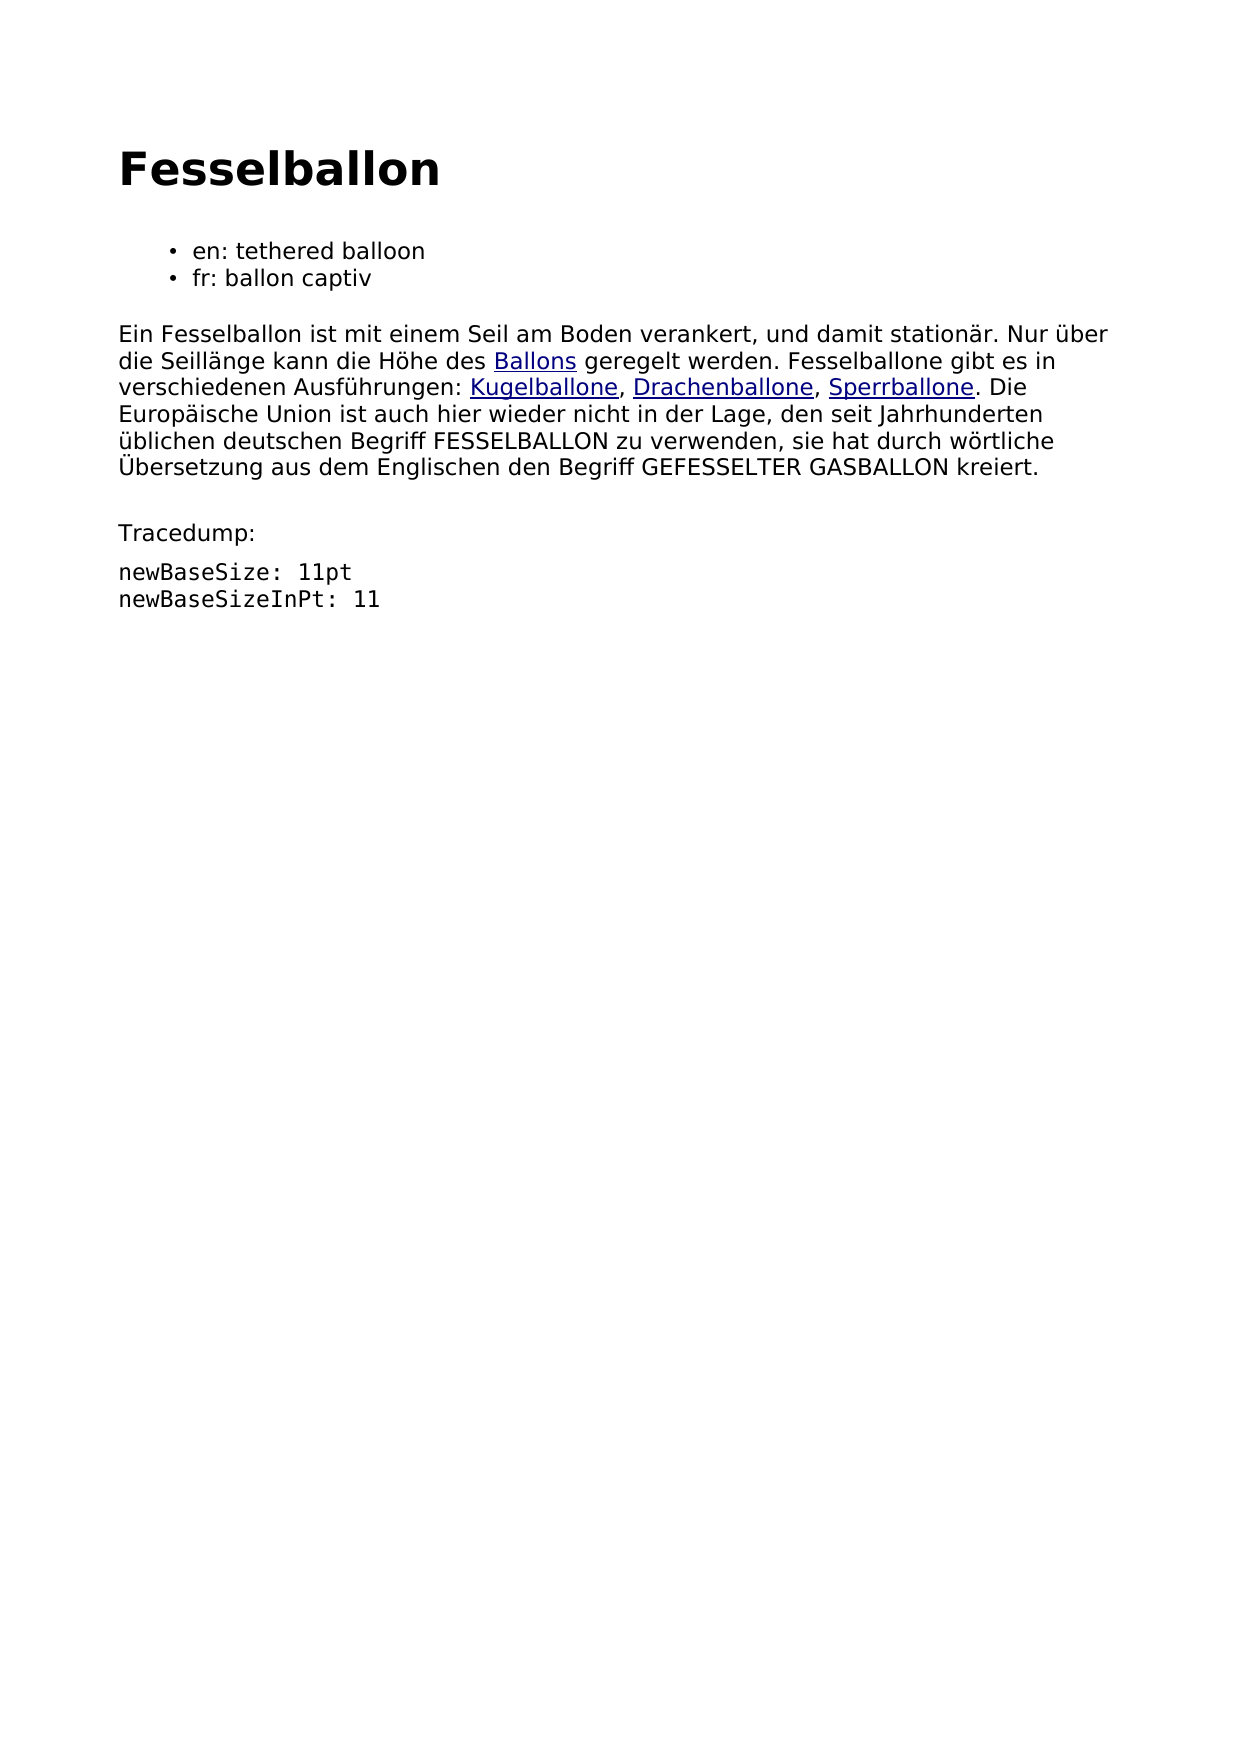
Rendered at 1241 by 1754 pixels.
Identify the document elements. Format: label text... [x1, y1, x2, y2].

text newBaseSize: 11pt newBaseSizeInPt: 11 [118, 559, 1122, 613]
list fr: ballon captiv [177, 265, 1122, 292]
text Tracedump: [118, 494, 1122, 547]
subtitle Fesselballon [118, 143, 1122, 196]
list en: tethered balloon [177, 238, 1122, 265]
text Ein Fesselballon ist mit einem Seil am Boden verankert, und damit stationär. Nur über die Seillänge kann die Höhe des Ballons geregelt werden. Fesselballone gibt es in verschiedenen Ausführungen: Kugelballone, Drachenballone, Sperrballone. Die Europäische Union ist auch hier wieder nicht in der Lage, den seit Jahrhunderten üblichen deutschen Begriff FESSELBALLON zu verwenden, sie hat durch wörtliche Übersetzung aus dem Englischen den Begriff GEFESSELTER GASBALLON kreiert. [118, 321, 1122, 481]
